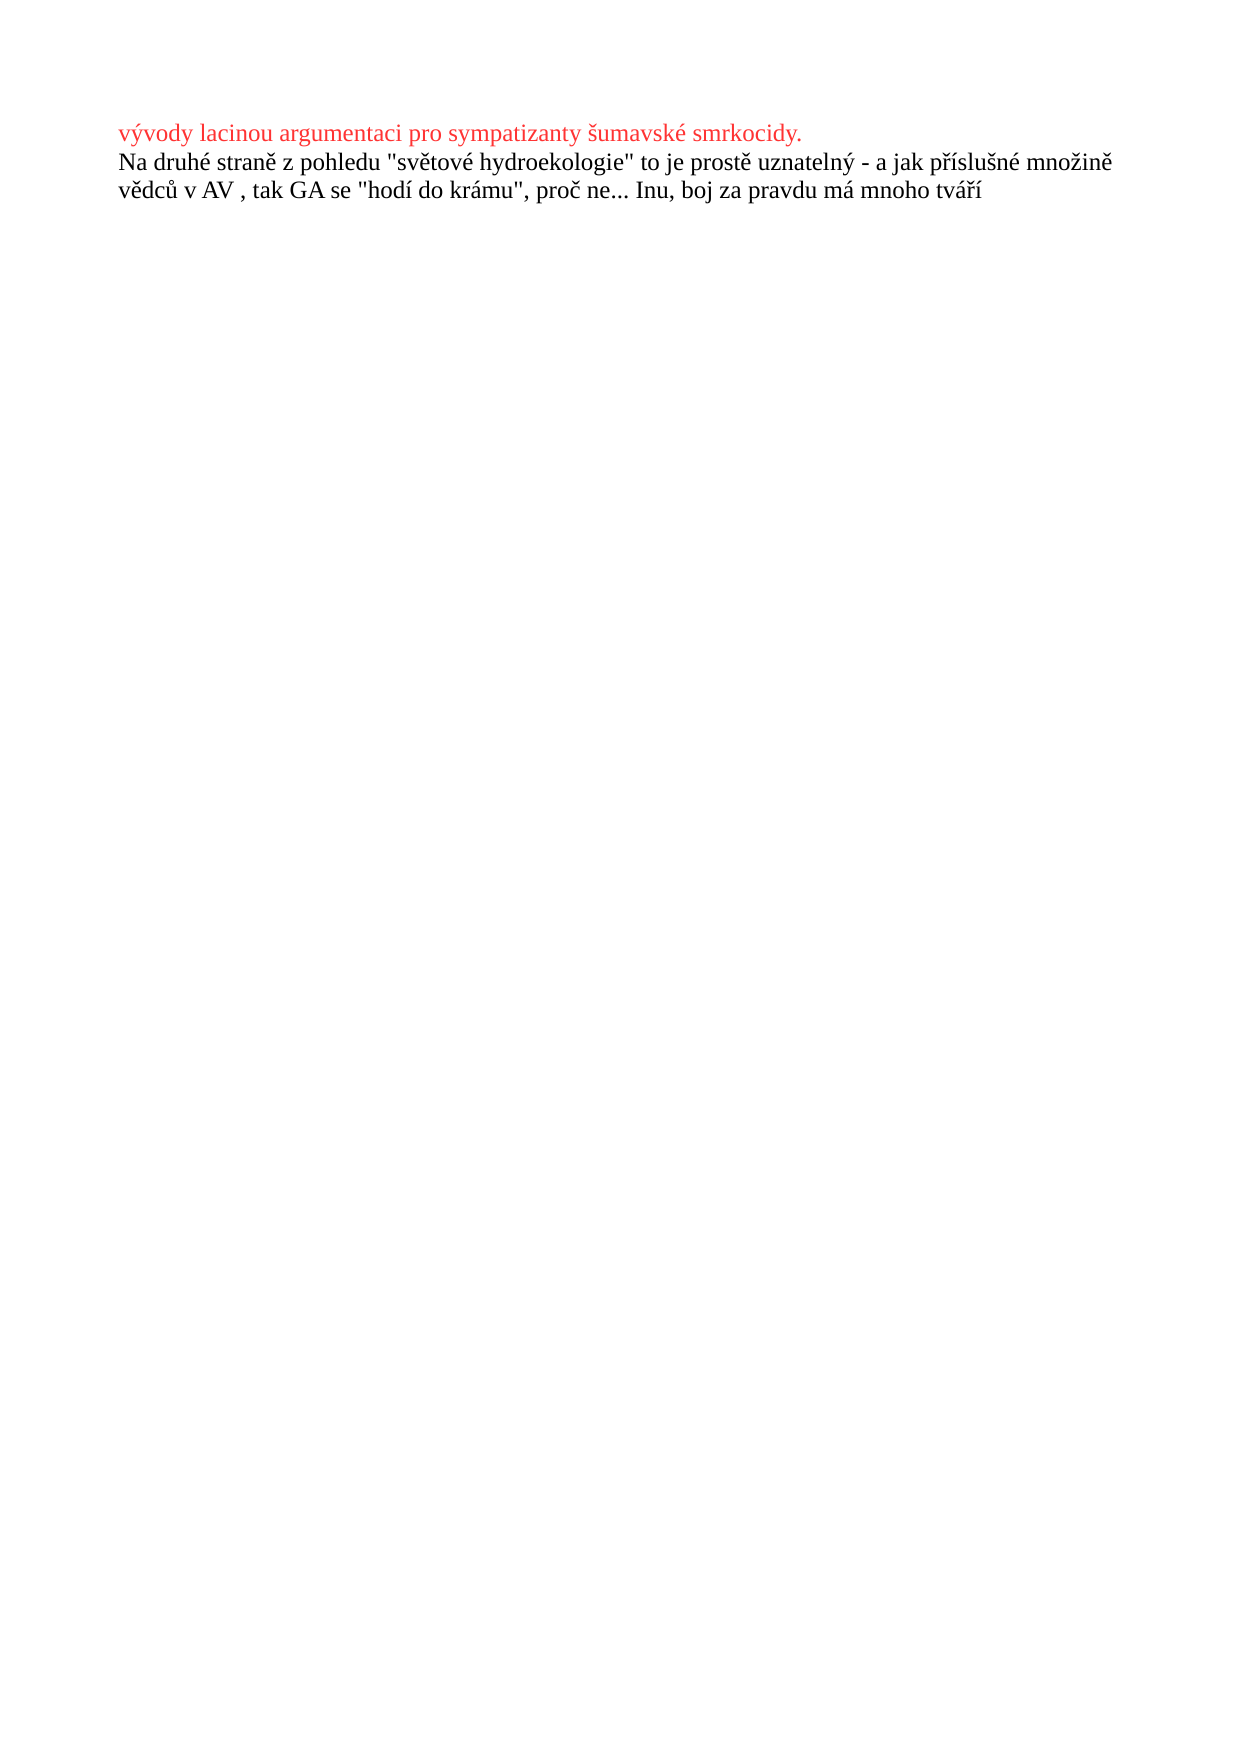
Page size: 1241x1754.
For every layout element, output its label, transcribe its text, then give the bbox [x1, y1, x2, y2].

text Na druhé straně z pohledu "světové hydroekologie" to je prostě uznatelný - a jak příslušné množině vědců v AV , tak GA se "hodí do krámu", proč ne... Inu, boj za pravdu má mnoho tváří [118, 147, 1122, 204]
text vývody lacinou argumentaci pro sympatizanty šumavské smrkocidy. [118, 118, 1122, 147]
